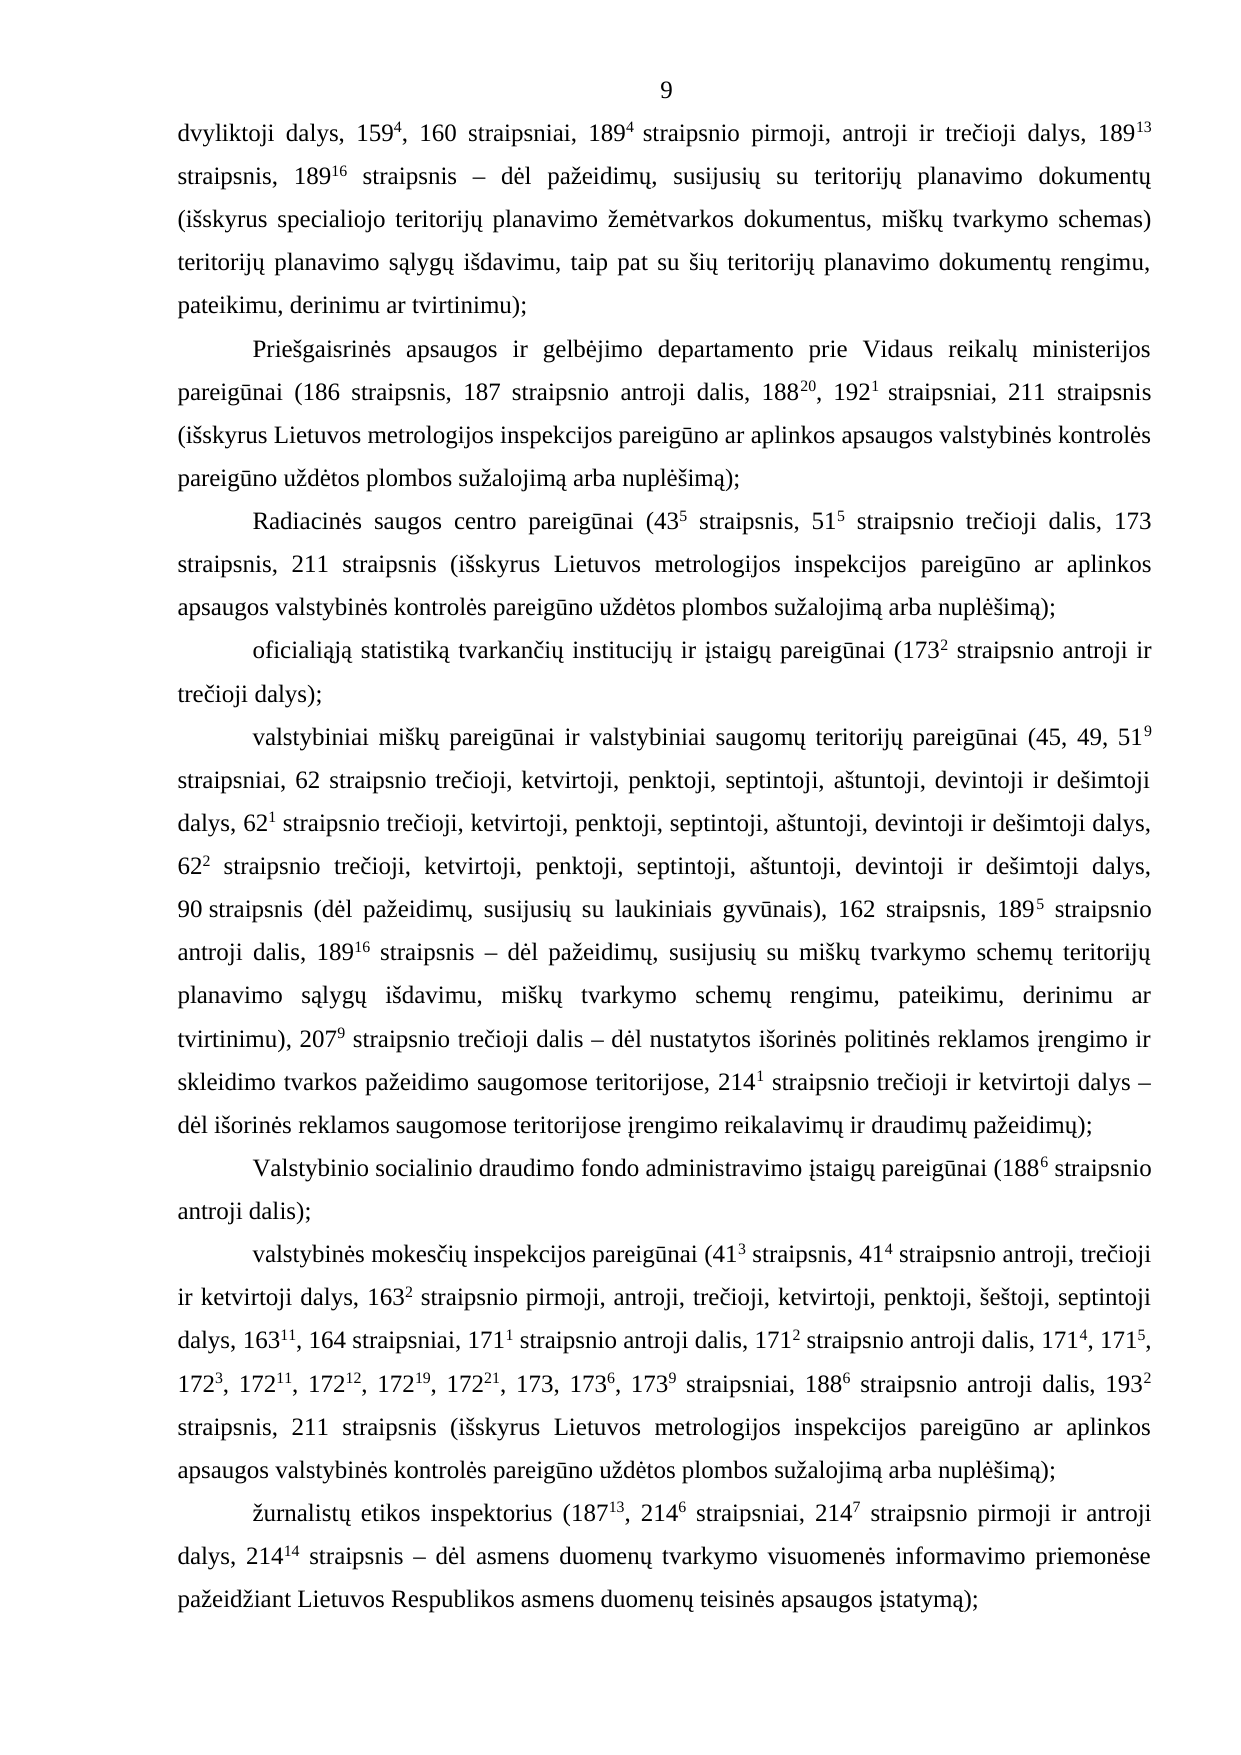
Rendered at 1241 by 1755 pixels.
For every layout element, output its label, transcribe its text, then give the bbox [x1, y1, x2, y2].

text oficialiąją statistiką tvarkančių institucijų ir įstaigų pareigūnai (1732 straipsnio antroji ir trečioji dalys); [177, 636, 1152, 707]
text valstybiniai miškų pareigūnai ir valstybiniai saugomų teritorijų pareigūnai (45, 49, 519 straipsniai, 62 straipsnio trečioji, ketvirtoji, penktoji, septintoji, aštuntoji, devintoji ir dešimtoji dalys, 621 straipsnio trečioji, ketvirtoji, penktoji, septintoji, aštuntoji, devintoji ir dešimtoji dalys, 622 straipsnio trečioji, ketvirtoji, penktoji, septintoji, aštuntoji, devintoji ir dešimtoji dalys, 90 straipsnis (dėl pažeidimų, susijusių su laukiniais gyvūnais), 162 straipsnis, 1895 straipsnio antroji dalis, 18916 straipsnis – dėl pažeidimų, susijusių su miškų tvarkymo schemų teritorijų planavimo sąlygų išdavimu, miškų tvarkymo schemų rengimu, pateikimu, derinimu ar tvirtinimu), 2079 straipsnio trečioji dalis – dėl nustatytos išorinės politinės reklamos įrengimo ir skleidimo tvarkos pažeidimo saugomose teritorijose, 2141 straipsnio trečioji ir ketvirtoji dalys – dėl išorinės reklamos saugomose teritorijose įrengimo reikalavimų ir draudimų pažeidimų); [177, 722, 1152, 1139]
text žurnalistų etikos inspektorius (18713, 2146 straipsniai, 2147 straipsnio pirmoji ir antroji dalys, 21414 straipsnis – dėl asmens duomenų tvarkymo visuomenės informavimo priemonėse pažeidžiant Lietuvos Respublikos asmens duomenų teisinės apsaugos įstatymą); [177, 1498, 1152, 1613]
text Valstybinio socialinio draudimo fondo administravimo įstaigų pareigūnai (1886 straipsnio antroji dalis); [177, 1153, 1152, 1225]
text valstybinės mokesčių inspekcijos pareigūnai (413 straipsnis, 414 straipsnio antroji, trečioji ir ketvirtoji dalys, 1632 straipsnio pirmoji, antroji, trečioji, ketvirtoji, penktoji, šeštoji, septintoji dalys, 16311, 164 straipsniai, 1711 straipsnio antroji dalis, 1712 straipsnio antroji dalis, 1714, 1715, 1723, 17211, 17212, 17219, 17221, 173, 1736, 1739 straipsniai, 1886 straipsnio antroji dalis, 1932 straipsnis, 211 straipsnis (išskyrus Lietuvos metrologijos inspekcijos pareigūno ar aplinkos apsaugos valstybinės kontrolės pareigūno uždėtos plombos sužalojimą arba nuplėšimą); [177, 1239, 1152, 1484]
text dvyliktoji dalys, 1594, 160 straipsniai, 1894 straipsnio pirmoji, antroji ir trečioji dalys, 18913 straipsnis, 18916 straipsnis – dėl pažeidimų, susijusių su teritorijų planavimo dokumentų (išskyrus specialiojo teritorijų planavimo žemėtvarkos dokumentus, miškų tvarkymo schemas) teritorijų planavimo sąlygų išdavimu, taip pat su šių teritorijų planavimo dokumentų rengimu, pateikimu, derinimu ar tvirtinimu); [177, 118, 1152, 319]
text Radiacinės saugos centro pareigūnai (435 straipsnis, 515 straipsnio trečioji dalis, 173 straipsnis, 211 straipsnis (išskyrus Lietuvos metrologijos inspekcijos pareigūno ar aplinkos apsaugos valstybinės kontrolės pareigūno uždėtos plombos sužalojimą arba nuplėšimą); [177, 506, 1152, 621]
text Priešgaisrinės apsaugos ir gelbėjimo departamento prie Vidaus reikalų ministerijos pareigūnai (186 straipsnis, 187 straipsnio antroji dalis, 18820, 1921 straipsniai, 211 straipsnis (išskyrus Lietuvos metrologijos inspekcijos pareigūno ar aplinkos apsaugos valstybinės kontrolės pareigūno uždėtos plombos sužalojimą arba nuplėšimą); [177, 334, 1152, 492]
